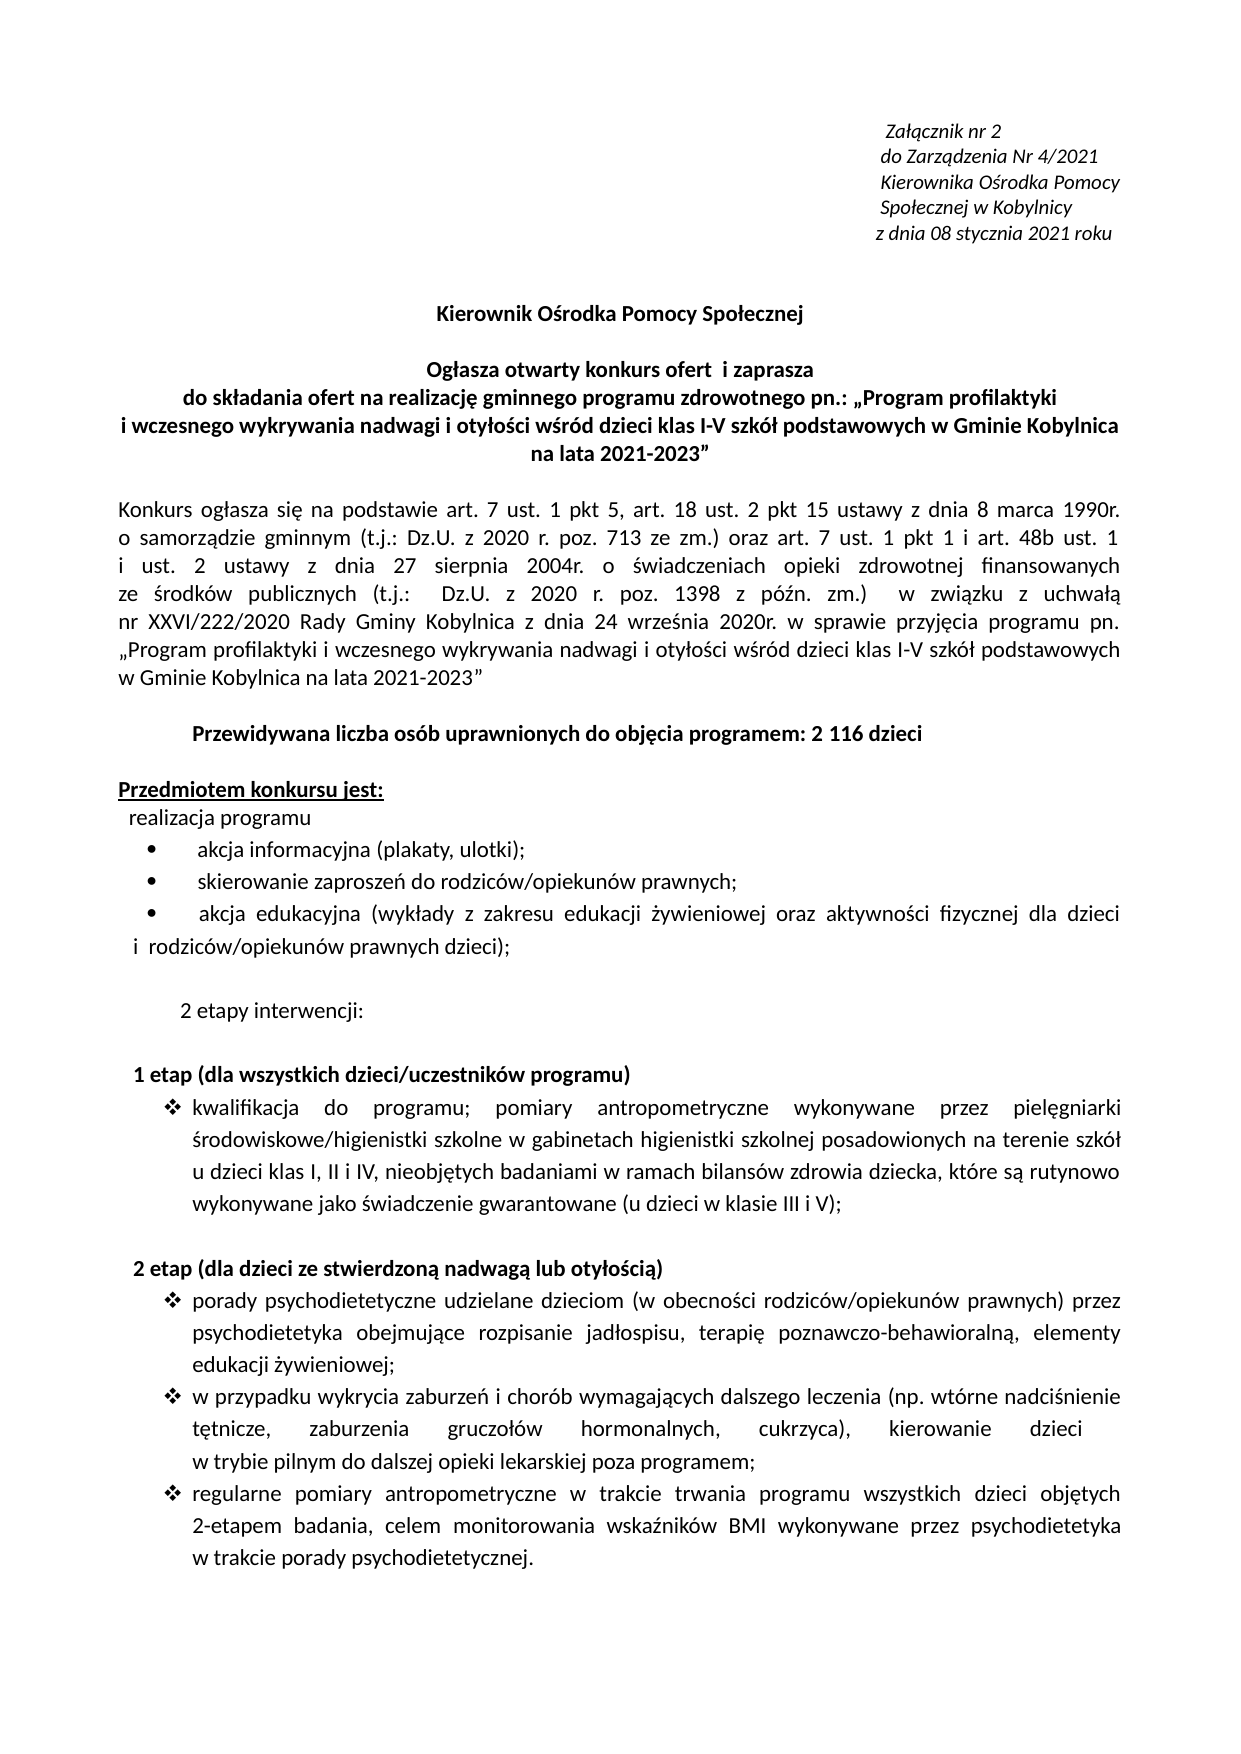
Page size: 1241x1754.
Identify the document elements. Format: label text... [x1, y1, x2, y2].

list porady psychodietetyczne udzielane dzieciom (w obecności rodziców/opiekunów prawnych) przez psychodietetyka obejmujące rozpisanie jadłospisu, terapię poznawczo-behawioralną, elementy edukacji żywieniowej; [162, 1286, 1122, 1378]
text Ogłasza otwarty konkurs ofert i zaprasza [118, 355, 1122, 383]
list akcja edukacyjna (wykłady z zakresu edukacji żywieniowej oraz aktywności fizycznej dla dzieci i rodziców/opiekunów prawnych dzieci); [133, 899, 1122, 960]
text Kierownik Ośrodka Pomocy Społecznej [118, 299, 1122, 327]
text Przewidywana liczba osób uprawnionych do objęcia programem: 2 116 dzieci [118, 719, 1122, 747]
text realizacja programu [118, 803, 1122, 831]
text 2 etap (dla dzieci ze stwierdzoną nadwagą lub otyłością) [133, 1254, 1122, 1282]
list kwalifikacja do programu; pomiary antropometryczne wykonywane przez pielęgniarki środowiskowe/higienistki szkolne w gabinetach higienistki szkolnej posadowionych na terenie szkół u dzieci klas I, II i IV, nieobjętych badaniami w ramach bilansów zdrowia dziecka, które są rutynowo wykonywane jako świadczenie gwarantowane (u dzieci w klasie III i V); [162, 1093, 1122, 1217]
text Kierownika Ośrodka Pomocy Społecznej w Kobylnicy [118, 169, 1122, 220]
text 1 etap (dla wszystkich dzieci/uczestników programu) [133, 1061, 1122, 1088]
text z dnia 08 stycznia 2021 roku [118, 220, 1122, 245]
text 2 etapy interwencji: [118, 996, 1122, 1024]
text do Zarządzenia Nr 4/2021 [118, 143, 1122, 169]
list skierowanie zaproszeń do rodziców/opiekunów prawnych; [133, 867, 1122, 895]
list regularne pomiary antropometryczne w trakcie trwania programu wszystkich dzieci objętych 2-etapem badania, celem monitorowania wskaźników BMI wykonywane przez psychodietetyka w trakcie porady psychodietetycznej. [162, 1479, 1122, 1571]
list w przypadku wykrycia zaburzeń i chorób wymagających dalszego leczenia (np. wtórne nadciśnienie tętnicze, zaburzenia gruczołów hormonalnych, cukrzyca), kierowanie dzieci w trybie pilnym do dalszej opieki lekarskiej poza programem; [162, 1382, 1122, 1475]
text Przedmiotem konkursu jest: [118, 775, 1122, 803]
text Konkurs ogłasza się na podstawie art. 7 ust. 1 pkt 5, art. 18 ust. 2 pkt 15 ustawy z dnia 8 marca 1990r. o samorządzie gminnym (t.j.: Dz.U. z 2020 r. poz. 713 ze zm.) oraz art. 7 ust. 1 pkt 1 i art. 48b ust. 1 i ust. 2 ustawy z dnia 27 sierpnia 2004r. o świadczeniach opieki zdrowotnej finansowanych ze środków publicznych (t.j.: Dz.U. z 2020 r. poz. 1398 z późn. zm.) w związku z uchwałą nr XXVI/222/2020 Rady Gminy Kobylnica z dnia 24 września 2020r. w sprawie przyjęcia programu pn. „Program profilaktyki i wczesnego wykrywania nadwagi i otyłości wśród dzieci klas I-V szkół podstawowych w Gminie Kobylnica na lata 2021-2023” [118, 495, 1122, 691]
list akcja informacyjna (plakaty, ulotki); [133, 835, 1122, 863]
text do składania ofert na realizację gminnego programu zdrowotnego pn.: „Program profilaktyki i wczesnego wykrywania nadwagi i otyłości wśród dzieci klas I-V szkół podstawowych w Gminie Kobylnica na lata 2021-2023” [118, 383, 1122, 467]
text Załącznik nr 2 [708, 118, 1122, 143]
